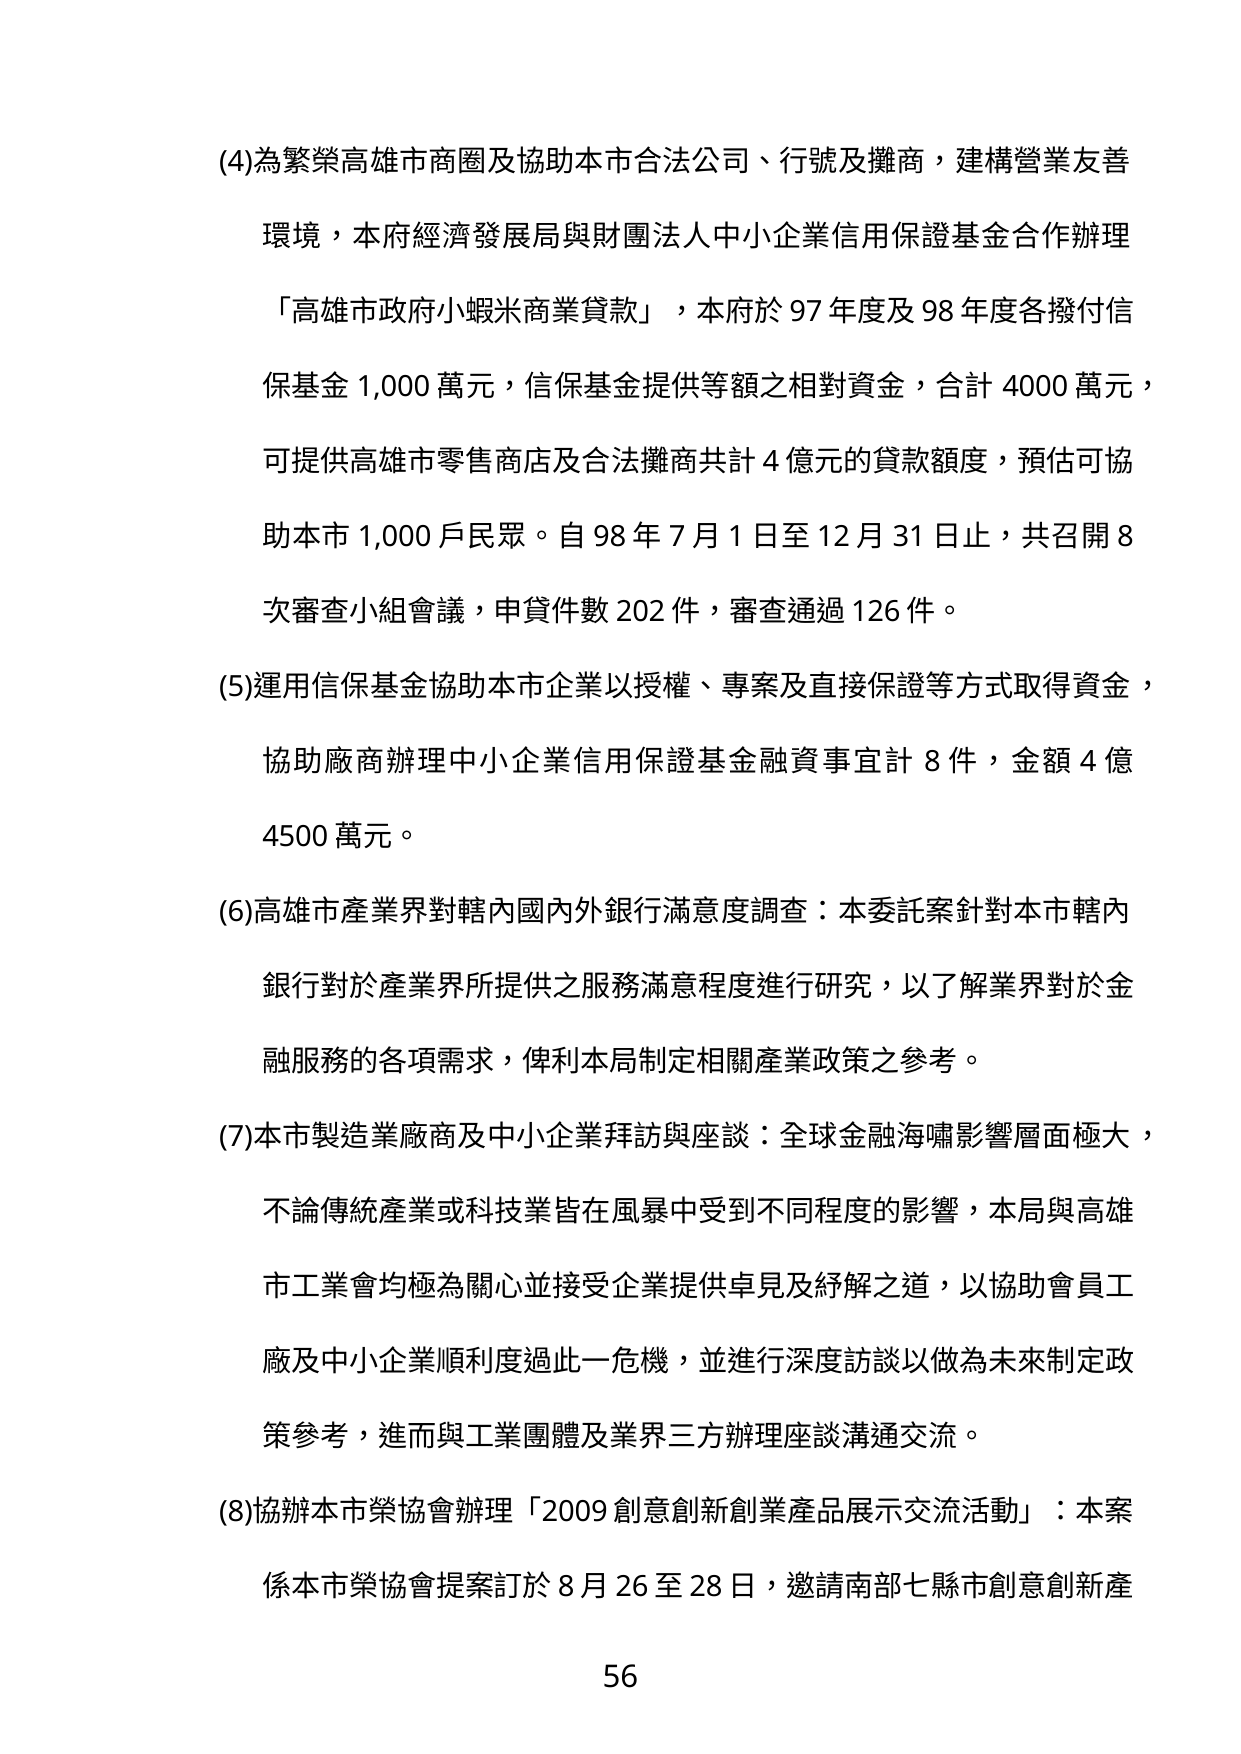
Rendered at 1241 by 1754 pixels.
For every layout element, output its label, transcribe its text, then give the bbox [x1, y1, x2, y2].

text (6)高雄市產業界對轄內國內外銀行滿意度調查：本委託案針對本市轄內銀行對於產業界所提供之服務滿意程度進行研究，以了解業界對於金融服務的各項需求，俾利本局制定相關產業政策之參考。 [219, 871, 1134, 1096]
text (8)協辦本市榮協會辦理「2009創意創新創業產品展示交流活動」：本案係本市榮協會提案訂於8月26至28日，邀請南部七縣市創意創新產 [219, 1471, 1134, 1621]
text (5)運用信保基金協助本市企業以授權、專案及直接保證等方式取得資金，協助廠商辦理中小企業信用保證基金融資事宜計8件，金額4億4500萬元。 [219, 646, 1134, 871]
text (7)本市製造業廠商及中小企業拜訪與座談：全球金融海嘯影響層面極大，不論傳統產業或科技業皆在風暴中受到不同程度的影響，本局與高雄市工業會均極為關心並接受企業提供卓見及紓解之道，以協助會員工廠及中小企業順利度過此一危機，並進行深度訪談以做為未來制定政策參考，進而與工業團體及業界三方辦理座談溝通交流。 [219, 1096, 1134, 1471]
text (4)為繁榮高雄市商圈及協助本市合法公司、行號及攤商，建構營業友善環境，本府經濟發展局與財團法人中小企業信用保證基金合作辦理「高雄市政府小蝦米商業貸款」，本府於97年度及98年度各撥付信保基金1,000萬元，信保基金提供等額之相對資金，合計4000萬元，可提供高雄市零售商店及合法攤商共計4億元的貸款額度，預估可協助本市1,000戶民眾。自98年7月1日至12月31日止，共召開8次審查小組會議，申貸件數202件，審查通過126件。 [219, 121, 1134, 646]
